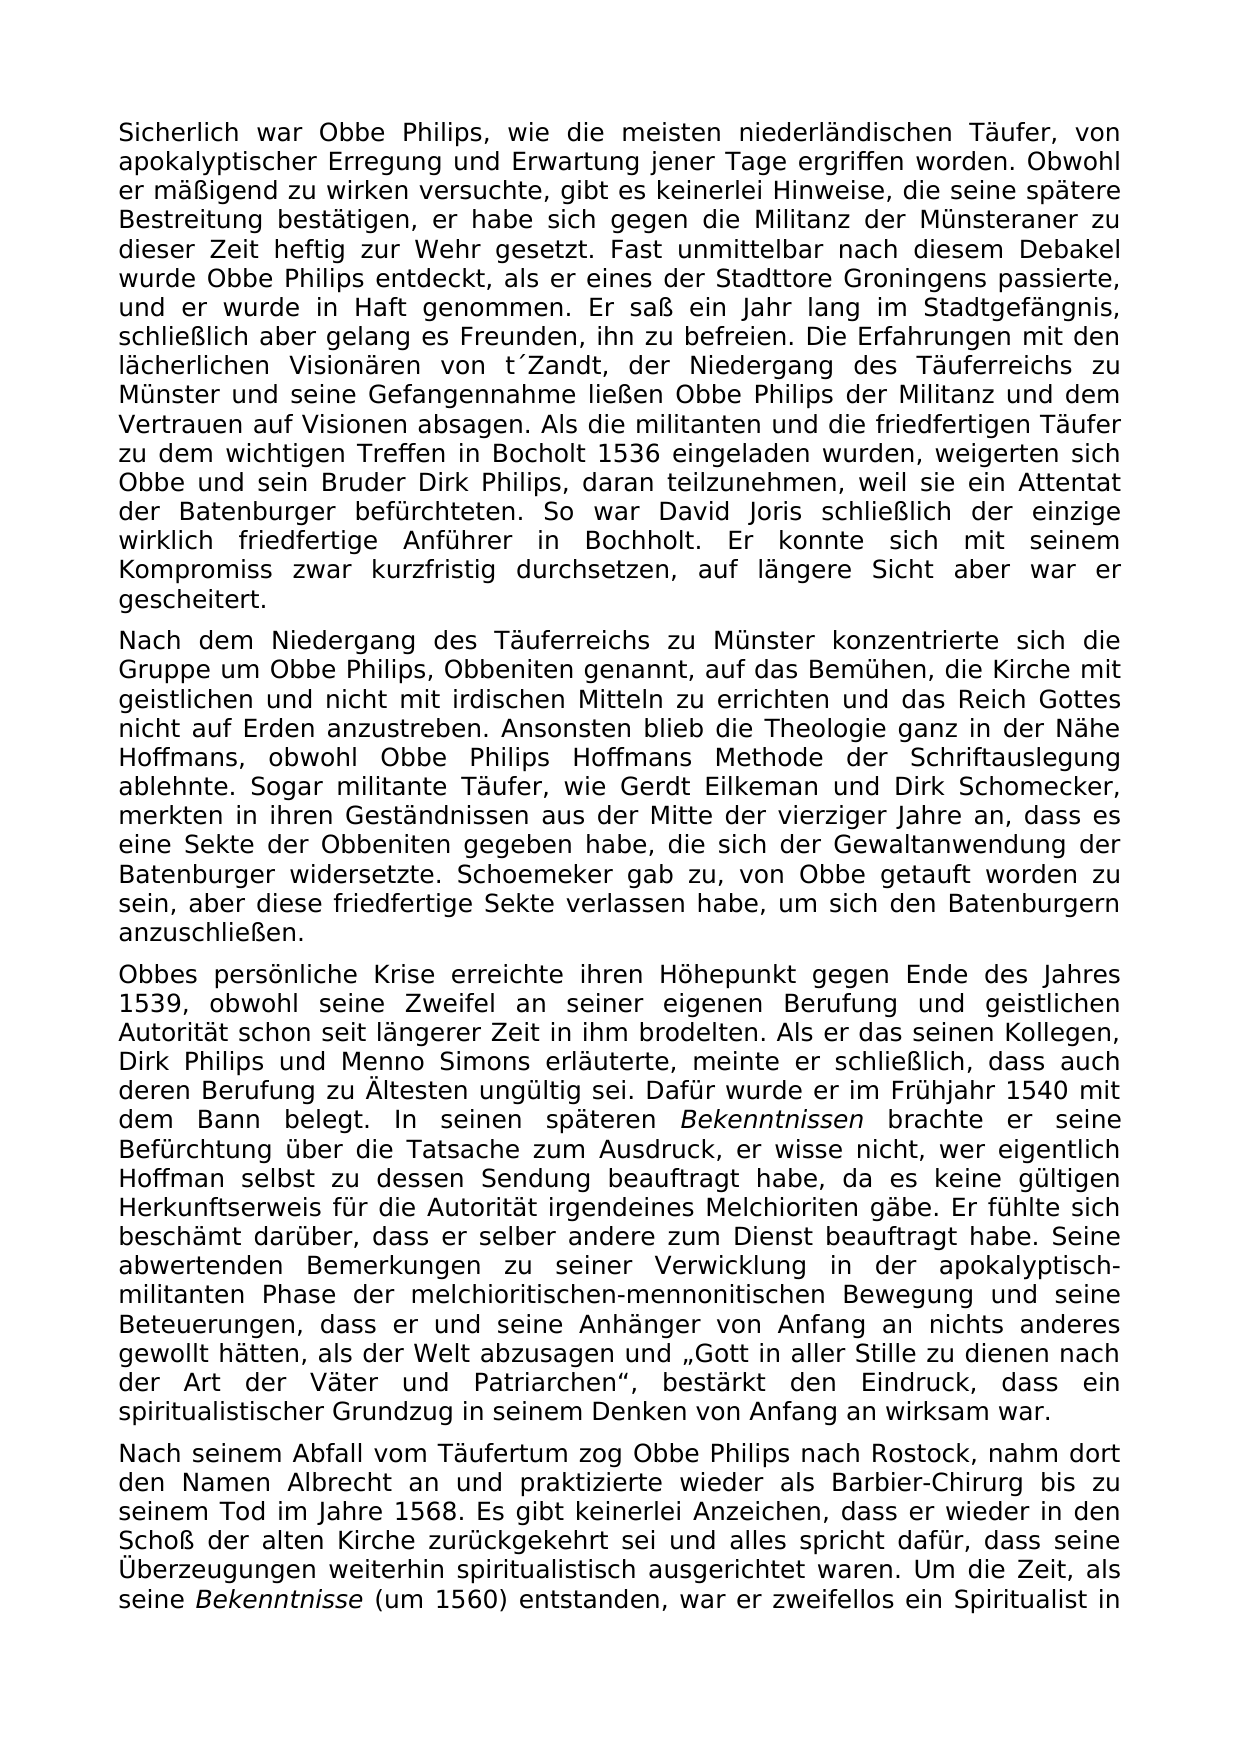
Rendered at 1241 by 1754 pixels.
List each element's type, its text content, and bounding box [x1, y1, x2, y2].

text Obbes persönliche Krise erreichte ihren Höhepunkt gegen Ende des Jahres 1539, obwohl seine Zweifel an seiner eigenen Berufung und geistlichen Autorität schon seit längerer Zeit in ihm brodelten. Als er das seinen Kollegen, Dirk Philips und Menno Simons erläuterte, meinte er schließlich, dass auch deren Berufung zu Ältesten ungültig sei. Dafür wurde er im Frühjahr 1540 mit dem Bann belegt. In seinen späteren Bekenntnissen brachte er seine Befürchtung über die Tatsache zum Ausdruck, er wisse nicht, wer eigentlich Hoffman selbst zu dessen Sendung beauftragt habe, da es keine gültigen Herkunftserweis für die Autorität irgendeines Melchioriten gäbe. Er fühlte sich beschämt darüber, dass er selber andere zum Dienst beauftragt habe. Seine abwertenden Bemerkungen zu seiner Verwicklung in der apokalyptisch-militanten Phase der melchioritischen-mennonitischen Bewegung und seine Beteuerungen, dass er und seine Anhänger von Anfang an nichts anderes gewollt hätten, als der Welt abzusagen und „Gott in aller Stille zu dienen nach der Art der Väter und Patriarchen“, bestärkt den Eindruck, dass ein spiritualistischer Grundzug in seinem Denken von Anfang an wirksam war. [118, 960, 1122, 1426]
text Sicherlich war Obbe Philips, wie die meisten niederländischen Täufer, von apokalyptischer Erregung und Erwartung jener Tage ergriffen worden. Obwohl er mäßigend zu wirken versuchte, gibt es keinerlei Hinweise, die seine spätere Bestreitung bestätigen, er habe sich gegen die Militanz der Münsteraner zu dieser Zeit heftig zur Wehr gesetzt. Fast unmittelbar nach diesem Debakel wurde Obbe Philips entdeckt, als er eines der Stadttore Groningens passierte, und er wurde in Haft genommen. Er saß ein Jahr lang im Stadtgefängnis, schließlich aber gelang es Freunden, ihn zu befreien. Die Erfahrungen mit den lächerlichen Visionären von t´Zandt, der Niedergang des Täuferreichs zu Münster und seine Gefangennahme ließen Obbe Philips der Militanz und dem Vertrauen auf Visionen absagen. Als die militanten und die friedfertigen Täufer zu dem wichtigen Treffen in Bocholt 1536 eingeladen wurden, weigerten sich Obbe und sein Bruder Dirk Philips, daran teilzunehmen, weil sie ein Attentat der Batenburger befürchteten. So war David Joris schließlich der einzige wirklich friedfertige Anführer in Bochholt. Er konnte sich mit seinem Kompromiss zwar kurzfristig durchsetzen, auf längere Sicht aber war er gescheitert. [118, 118, 1122, 614]
text Nach seinem Abfall vom Täufertum zog Obbe Philips nach Rostock, nahm dort den Namen Albrecht an und praktizierte wieder als Barbier-Chirurg bis zu seinem Tod im Jahre 1568. Es gibt keinerlei Anzeichen, dass er wieder in den Schoß der alten Kirche zurückgekehrt sei und alles spricht dafür, dass seine Überzeugungen weiterhin spiritualistisch ausgerichtet waren. Um die Zeit, als seine Bekenntnisse (um 1560) entstanden, war er zweifellos ein Spiritualist in [118, 1439, 1122, 1614]
text Nach dem Niedergang des Täuferreichs zu Münster konzentrierte sich die Gruppe um Obbe Philips, Obbeniten genannt, auf das Bemühen, die Kirche mit geistlichen und nicht mit irdischen Mitteln zu errichten und das Reich Gottes nicht auf Erden anzustreben. Ansonsten blieb die Theologie ganz in der Nähe Hoffmans, obwohl Obbe Philips Hoffmans Methode der Schriftauslegung ablehnte. Sogar militante Täufer, wie Gerdt Eilkeman und Dirk Schomecker, merkten in ihren Geständnissen aus der Mitte der vierziger Jahre an, dass es eine Sekte der Obbeniten gegeben habe, die sich der Gewaltanwendung der Batenburger widersetzte. Schoemeker gab zu, von Obbe getauft worden zu sein, aber diese friedfertige Sekte verlassen habe, um sich den Batenburgern anzuschließen. [118, 626, 1122, 947]
